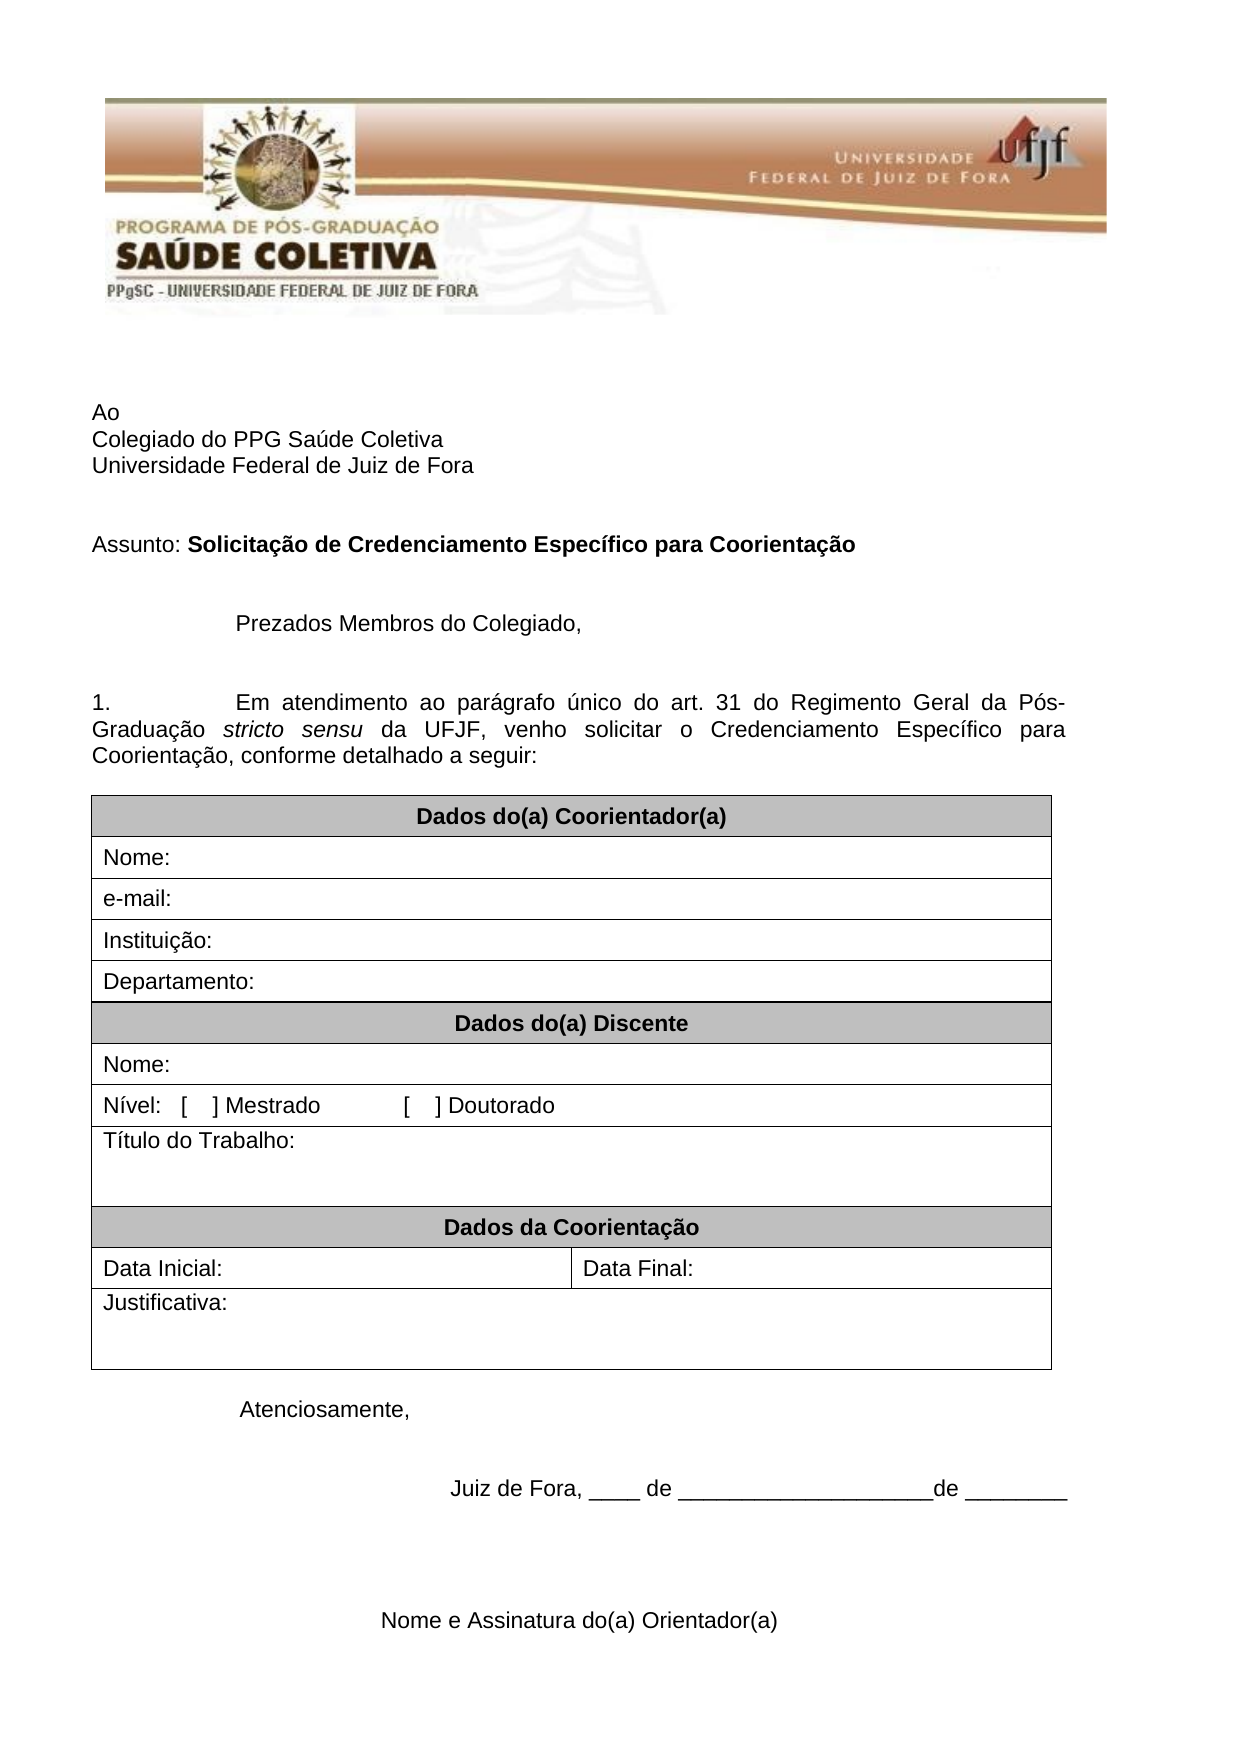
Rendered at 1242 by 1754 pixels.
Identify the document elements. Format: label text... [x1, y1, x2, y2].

text Universidade Federal de Juiz de Fora [92, 452, 1067, 478]
table_cell Instituição: [92, 920, 1051, 960]
table_cell Dados do(a) Discente [92, 1003, 1051, 1043]
picture [105, 98, 1107, 321]
table_cell Nível: [ ] Mestrado [ ] Doutorado [92, 1085, 1051, 1126]
text Nome e Assinatura do(a) Orientador(a) [92, 1607, 1067, 1633]
table_cell Nome: [92, 837, 1051, 877]
text Colegiado do PPG Saúde Coletiva [92, 426, 1067, 452]
table_cell Data Final: [572, 1248, 1051, 1288]
table_cell e-mail: [92, 879, 1051, 919]
table_cell Departamento: [92, 961, 1051, 1001]
table_cell Dados da Coorientação [92, 1207, 1051, 1247]
text Atenciosamente, [92, 1396, 1067, 1422]
table_header Dados do(a) Coorientador(a) [92, 796, 1051, 836]
table_cell Título do Trabalho: [92, 1127, 1051, 1206]
text Assunto: Solicitação de Credenciamento Específico para Coorientação [92, 531, 1067, 557]
text 1. Em atendimento ao parágrafo único do art. 31 do Regimento Geral da Pós-Graduação stricto sensu da UFJF, venho solicitar o Credenciamento Específico para Coorientação, conforme detalhado a seguir: [92, 689, 1067, 768]
text Ao [92, 399, 1067, 426]
table_cell Data Inicial: [92, 1248, 571, 1288]
table_cell Justificativa: [92, 1289, 1051, 1368]
text Juiz de Fora, ____ de ____________________de ________ [92, 1475, 1067, 1501]
table_cell Nome: [92, 1044, 1051, 1084]
text Prezados Membros do Colegiado, [92, 610, 1067, 637]
